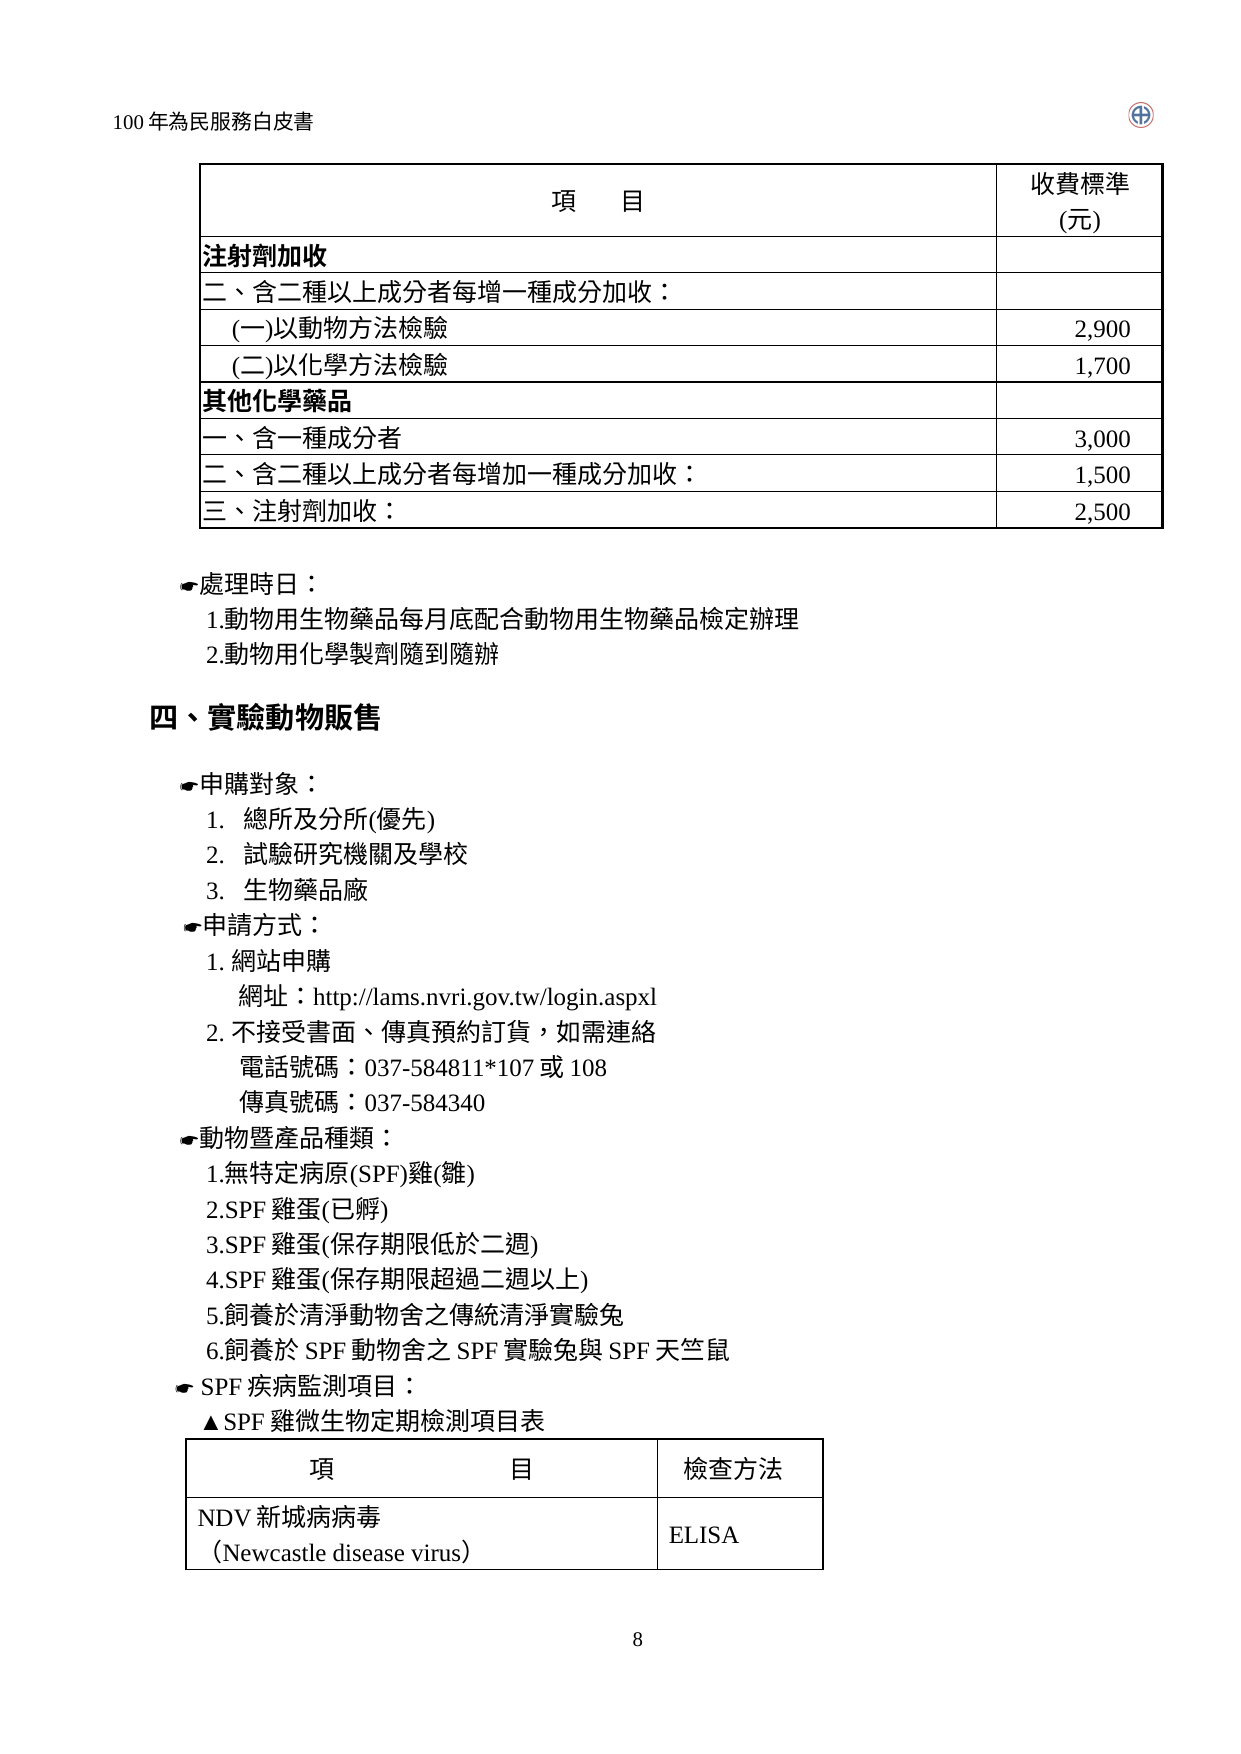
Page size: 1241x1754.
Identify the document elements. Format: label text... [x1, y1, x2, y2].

table_cell 3,000 [997, 419, 1161, 454]
text 5.飼養於清淨動物舍之傳統清淨實驗兔 [206, 1296, 1162, 1331]
text 處理時日： [179, 565, 1162, 600]
text 2.動物用化學製劑隨到隨辦 [206, 636, 1162, 671]
text 申購對象： [179, 765, 1162, 800]
table_header 項 目 [187, 1440, 657, 1497]
text 傳真號碼：037-584340 [206, 1083, 1162, 1119]
table_cell 2,500 [997, 492, 1161, 527]
table_header 項 目 [201, 165, 996, 236]
list 生物藥品廠 [206, 871, 1162, 906]
table_header 收費標準 (元) [997, 165, 1161, 236]
table_cell 2,900 [997, 310, 1161, 345]
table_cell 二、含二種以上成分者每增一種成分加收： [201, 273, 996, 308]
table_cell 注射劑加收 [201, 237, 996, 272]
list 總所及分所(優先) [206, 800, 1162, 836]
table_cell 1,700 [997, 346, 1161, 381]
text 1. 網站申購 [206, 942, 1162, 977]
table_cell 二、含二種以上成分者每增加一種成分加收： [201, 455, 996, 491]
table_cell 一、含一種成分者 [201, 419, 996, 454]
table_cell (二)以化學方法檢驗 [201, 346, 996, 381]
text 1.無特定病原(SPF)雞(雛) [206, 1154, 1162, 1190]
text 申請方式： [112, 906, 1162, 942]
table_cell ELISA [658, 1498, 822, 1568]
text  SPF疾病監測項目： [168, 1367, 1162, 1402]
table_cell 三、注射劑加收： [201, 492, 996, 527]
table_cell 其他化學藥品 [201, 383, 996, 418]
text 動物暨產品種類： [179, 1119, 1162, 1154]
text 四、實驗動物販售 [149, 700, 1162, 736]
table_cell 1,500 [997, 455, 1161, 491]
table_cell [997, 273, 1161, 308]
text 1.動物用生物藥品每月底配合動物用生物藥品檢定辦理 [206, 600, 1162, 636]
picture [1128, 102, 1154, 128]
text 2.SPF雞蛋(已孵) [206, 1190, 1162, 1225]
text 6.飼養於SPF動物舍之SPF實驗兔與SPF天竺鼠 [206, 1331, 1162, 1367]
text ▲SPF雞微生物定期檢測項目表 [179, 1402, 1162, 1438]
table_cell [997, 237, 1161, 272]
text 網址：http://lams.nvri.gov.tw/login.aspxl [206, 977, 1162, 1013]
text 4.SPF雞蛋(保存期限超過二週以上) [206, 1261, 1162, 1296]
table_cell [997, 383, 1161, 418]
text 電話號碼：037-584811*107或108 [206, 1048, 1162, 1083]
text 3.SPF雞蛋(保存期限低於二週) [206, 1225, 1162, 1261]
text 2. 不接受書面、傳真預約訂貨，如需連絡 [206, 1013, 1162, 1048]
table_header 檢查方法 [658, 1440, 822, 1497]
list 試驗研究機關及學校 [206, 836, 1162, 871]
table_cell NDV新城病病毒 （Newcastle disease virus） [187, 1498, 657, 1568]
table_cell (一)以動物方法檢驗 [201, 310, 996, 345]
